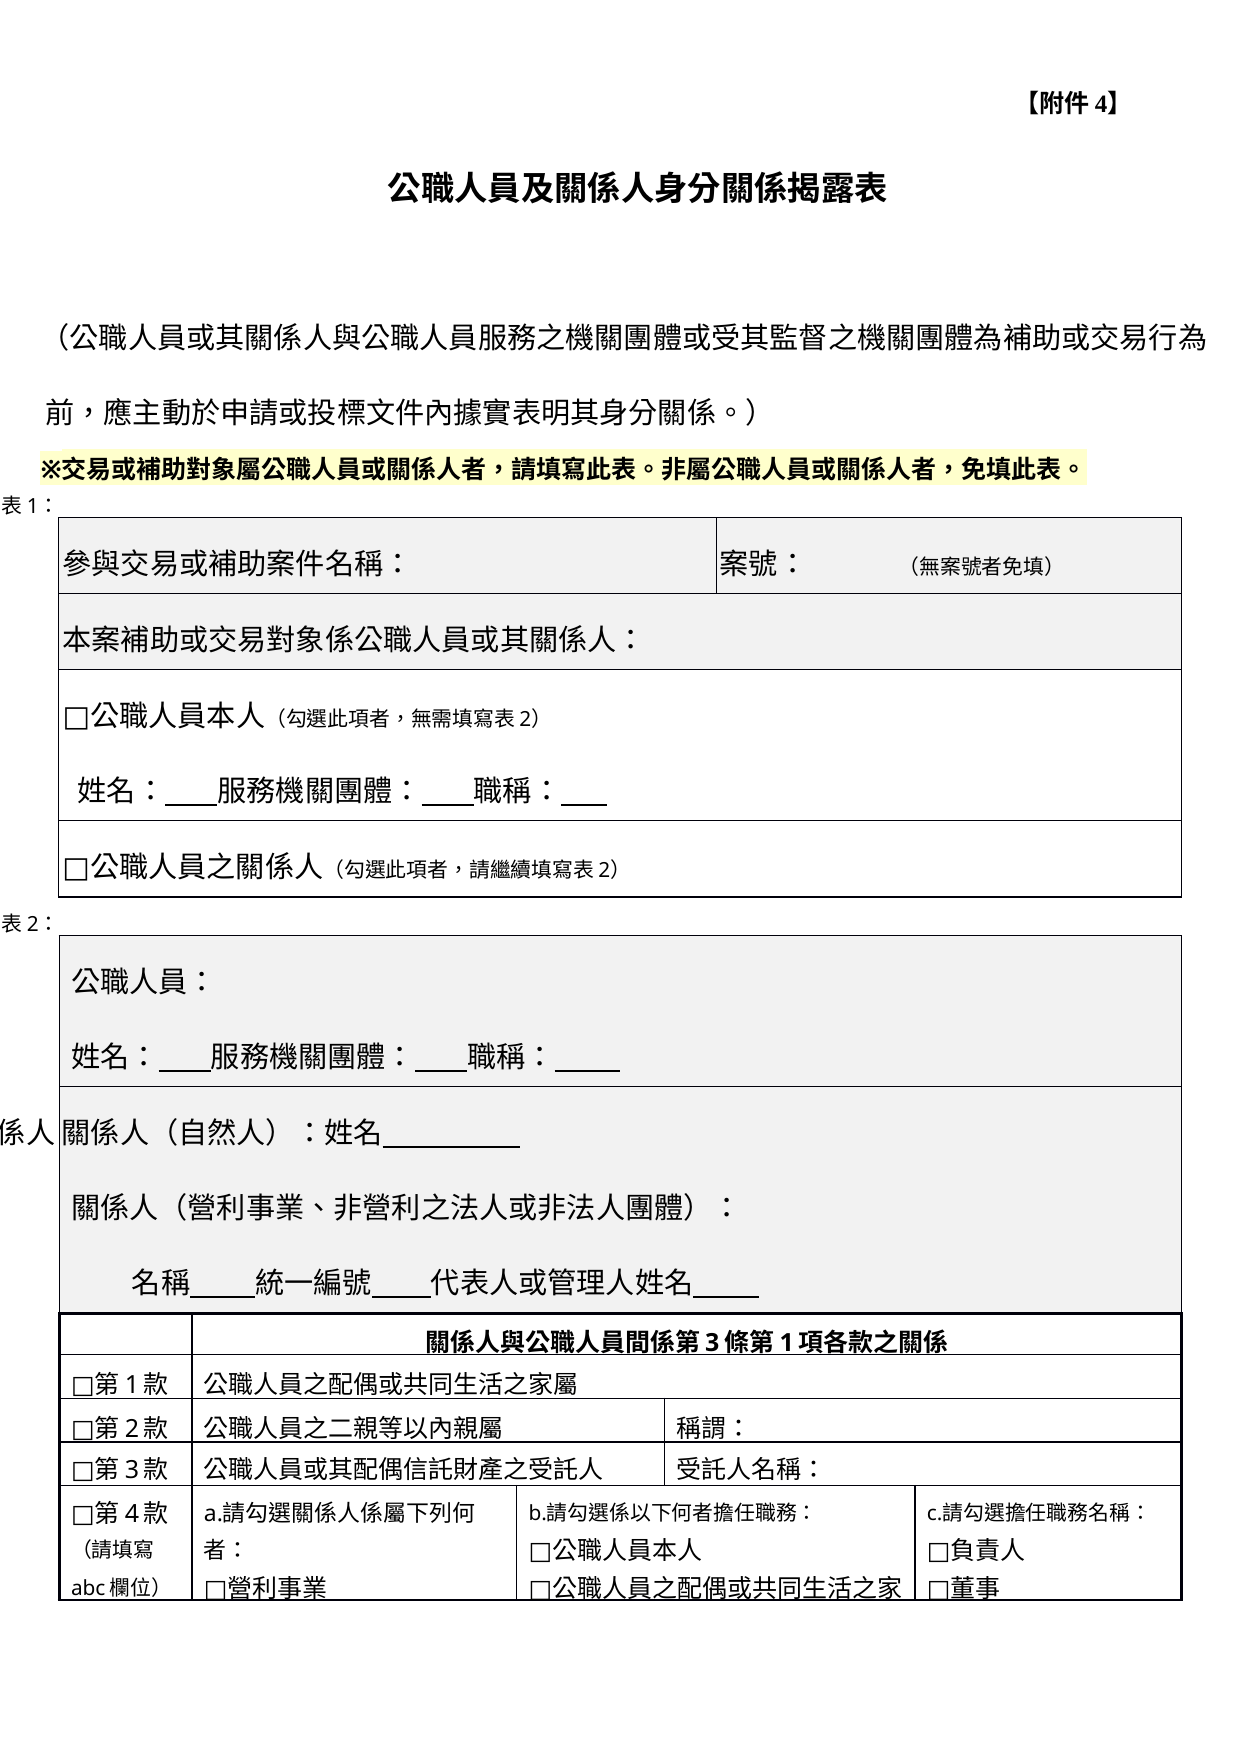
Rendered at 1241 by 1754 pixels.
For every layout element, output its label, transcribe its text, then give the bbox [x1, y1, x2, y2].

table_cell □公職人員之關係人（勾選此項者，請繼續填寫表2） [59, 821, 1181, 896]
table_cell 公職人員之配偶或共同生活之家屬 [193, 1355, 1180, 1398]
table_cell □第3款 [61, 1443, 191, 1485]
table_cell c.請勾選擔任職務名稱： □負責人 □董事 [916, 1486, 1180, 1599]
text 表1： [0, 480, 1231, 517]
table_header 公職人員： 姓名： 服務機關團體： 職稱： [60, 936, 1181, 1086]
text 【附件4】 [1014, 84, 1139, 120]
text 公職人員及關係人身分關係揭露表 [0, 142, 1240, 217]
table_cell □公職人員本人（勾選此項者，無需填寫表2） 姓名： 服務機關團體： 職稱： [59, 670, 1181, 820]
list ※交易或補助對象屬公職人員或關係人者，請填寫此表。非屬公職人員或關係人者，免填此表。 [40, 442, 1225, 480]
table_header 參與交易或補助案件名稱： [59, 518, 716, 593]
list （公職人員或其關係人與公職人員服務之機關團體或受其監督之機關團體為補助或交易行為前，應主動於申請或投標文件內據實表明其身分關係。） [40, 292, 1225, 442]
text 表2： [0, 897, 1152, 935]
table_cell □第2款 [61, 1399, 191, 1441]
table_cell 關係人 關係人（自然人）：姓名 關係人（營利事業、非營利之法人或非法人團體）： 名稱 統一編號 代表人或管理人姓名 [60, 1087, 1181, 1312]
table_cell 受託人名稱： [665, 1443, 1180, 1485]
table_cell b.請勾選係以下何者擔任職務： □公職人員本人 □公職人員之配偶或共同生活之家 [517, 1486, 914, 1599]
table_cell 稱謂： [665, 1399, 1180, 1441]
table_cell 本案補助或交易對象係公職人員或其關係人： [59, 594, 1181, 669]
table_cell [61, 1315, 191, 1354]
table_header 案號： （無案號者免填） [717, 518, 1181, 593]
table_cell □第4款 （請填寫abc欄位） [61, 1486, 191, 1599]
table_cell □第1款 [61, 1355, 191, 1398]
table_cell 關係人與公職人員間係第3條第1項各款之關係 [193, 1315, 1180, 1354]
table_cell 公職人員或其配偶信託財產之受託人 [193, 1443, 664, 1485]
table_cell a.請勾選關係人係屬下列何者： □營利事業 [193, 1486, 516, 1599]
table_cell 公職人員之二親等以內親屬 [193, 1399, 664, 1441]
